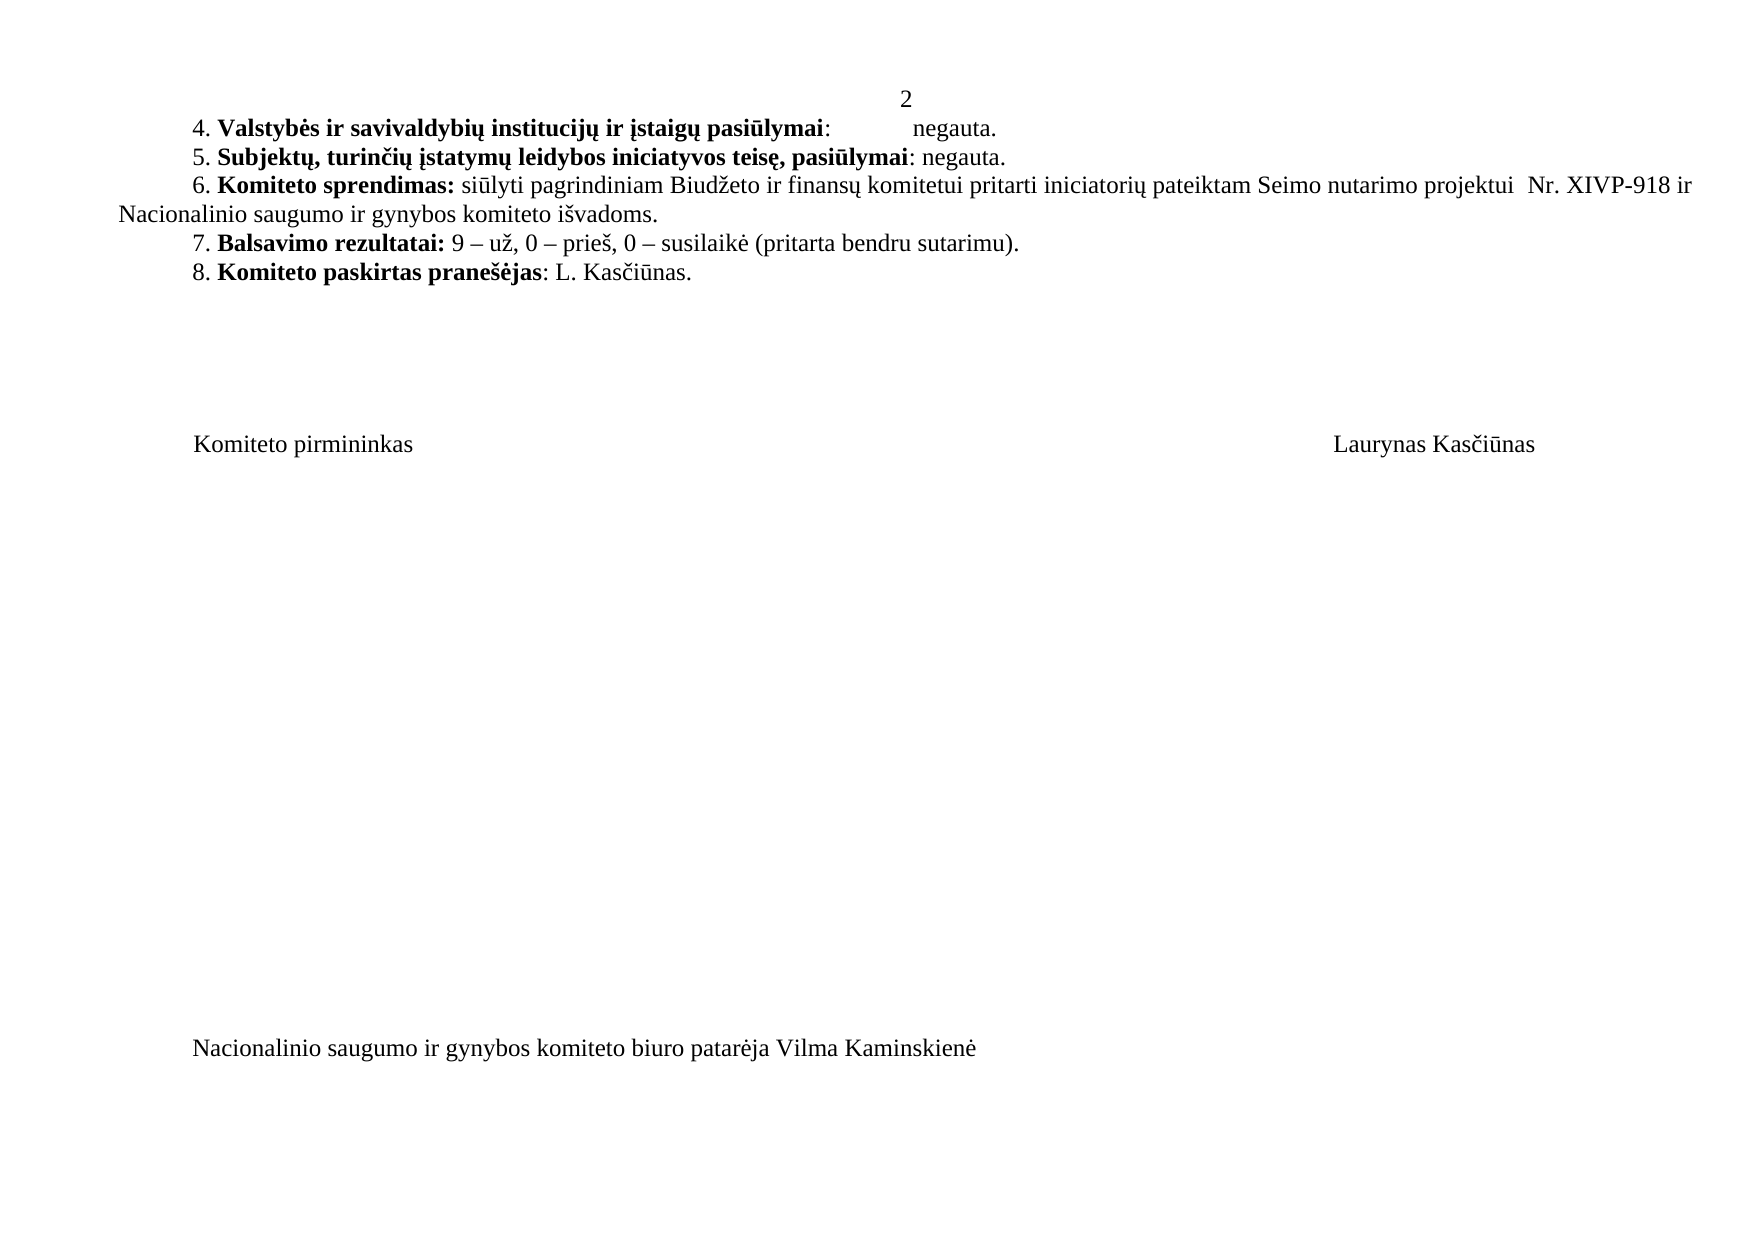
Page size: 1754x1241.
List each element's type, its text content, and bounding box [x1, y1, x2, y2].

text 4. Valstybės ir savivaldybių institucijų ir įstaigų pasiūlymai: negauta. [192, 113, 1694, 142]
text Nacionalinio saugumo ir gynybos komiteto biuro patarėja Vilma Kaminskienė [118, 1033, 1724, 1062]
text 8. Komiteto paskirtas pranešėjas: L. Kasčiūnas. [192, 257, 1694, 286]
text 5. Subjektų, turinčių įstatymų leidybos iniciatyvos teisę, pasiūlymai: negauta. [192, 142, 1694, 171]
text 6. Komiteto sprendimas: siūlyti pagrindiniam Biudžeto ir finansų komitetui pritarti iniciatorių pateiktam Seimo nutarimo projektui Nr. XIVP-918 ir Nacionalinio saugumo ir gynybos komiteto išvadoms. [118, 171, 1694, 228]
text 7. Balsavimo rezultatai: 9 – už, 0 – prieš, 0 – susilaikė (pritarta bendru sutarimu). [192, 228, 1694, 257]
text Komiteto pirmininkas Laurynas Kasčiūnas [118, 429, 1724, 458]
